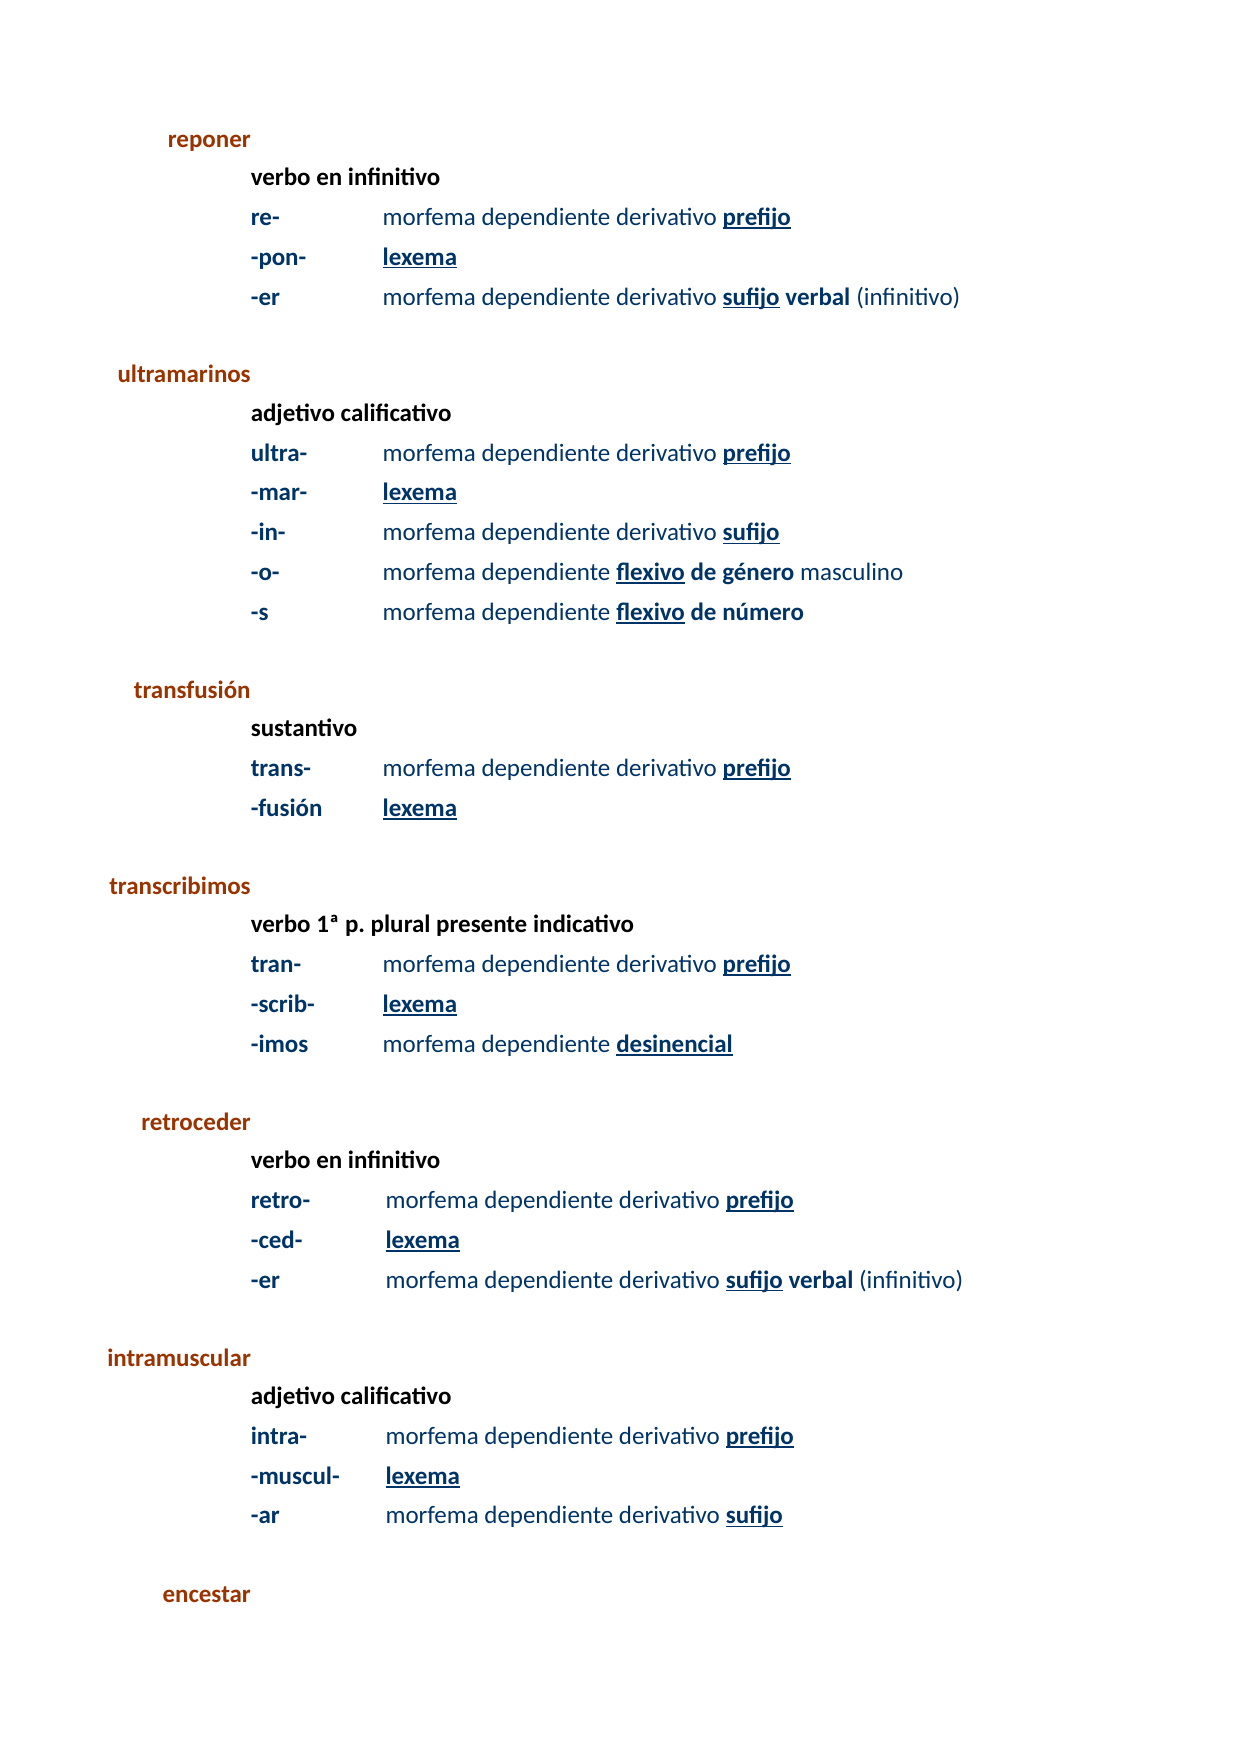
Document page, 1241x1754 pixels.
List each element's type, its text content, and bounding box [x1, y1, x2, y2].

table_cell [34, 1415, 251, 1535]
table_cell [34, 748, 251, 827]
table_cell [34, 196, 251, 316]
table_cell [34, 1299, 251, 1337]
table_cell ultra- -mar- -in- -o- -s [251, 432, 382, 631]
table_cell verbo 1ª p. plural presente indicativo [251, 866, 1206, 943]
table_cell intra- -muscul- -ar [251, 1415, 385, 1535]
table_cell reponer [34, 118, 251, 196]
table_cell ultramarinos [34, 354, 251, 432]
table_cell [251, 828, 1206, 866]
table_cell morfema dependiente derivativo prefijo lexema morfema dependiente derivativo sufijo verbal (infinitivo) [385, 1179, 1206, 1299]
table_cell [251, 1063, 1206, 1101]
table_cell [34, 1179, 251, 1299]
table_cell verbo en infinitivo [251, 118, 1206, 196]
table_cell [34, 944, 251, 1063]
table_cell retroceder [34, 1101, 251, 1179]
table_cell morfema dependiente derivativo prefijo lexema morfema dependiente derivativo sufijo morfema dependiente flexivo de género masculino morfema dependiente flexivo de número [383, 432, 1206, 631]
table_cell verbo en infinitivo [251, 1101, 1206, 1179]
table_cell re- -pon- -er [251, 196, 382, 316]
table_cell intramuscular [34, 1337, 251, 1415]
table_cell [251, 1573, 1206, 1613]
table_cell morfema dependiente derivativo prefijo lexema morfema dependiente derivativo sufijo [385, 1415, 1206, 1535]
table_cell morfema dependiente derivativo prefijo lexema [383, 748, 1206, 827]
table_cell sustantivo [251, 670, 1206, 748]
table_cell [34, 316, 251, 354]
table_cell tran- -scrib- -imos [251, 944, 382, 1063]
table_cell [251, 1299, 1206, 1337]
table_cell [34, 432, 251, 631]
table_cell retro- -ced- -er [251, 1179, 385, 1299]
table_cell adjetivo calificativo [251, 354, 1206, 432]
table_cell [34, 631, 251, 669]
table_cell adjetivo calificativo [251, 1337, 1206, 1415]
table_cell [34, 828, 251, 866]
table_cell [251, 316, 1206, 354]
table_cell morfema dependiente derivativo prefijo lexema morfema dependiente derivativo sufijo verbal (infinitivo) [383, 196, 1206, 316]
table_cell transfusión [34, 670, 251, 748]
table_cell encestar [34, 1573, 251, 1613]
table_cell trans- -fusión [251, 748, 382, 827]
table_cell [251, 1535, 1206, 1573]
table_cell [34, 1063, 251, 1101]
table_cell [251, 631, 1206, 669]
table_cell [34, 1535, 251, 1573]
table_cell morfema dependiente derivativo prefijo lexema morfema dependiente desinencial [383, 944, 1206, 1063]
table_cell transcribimos [34, 866, 251, 943]
